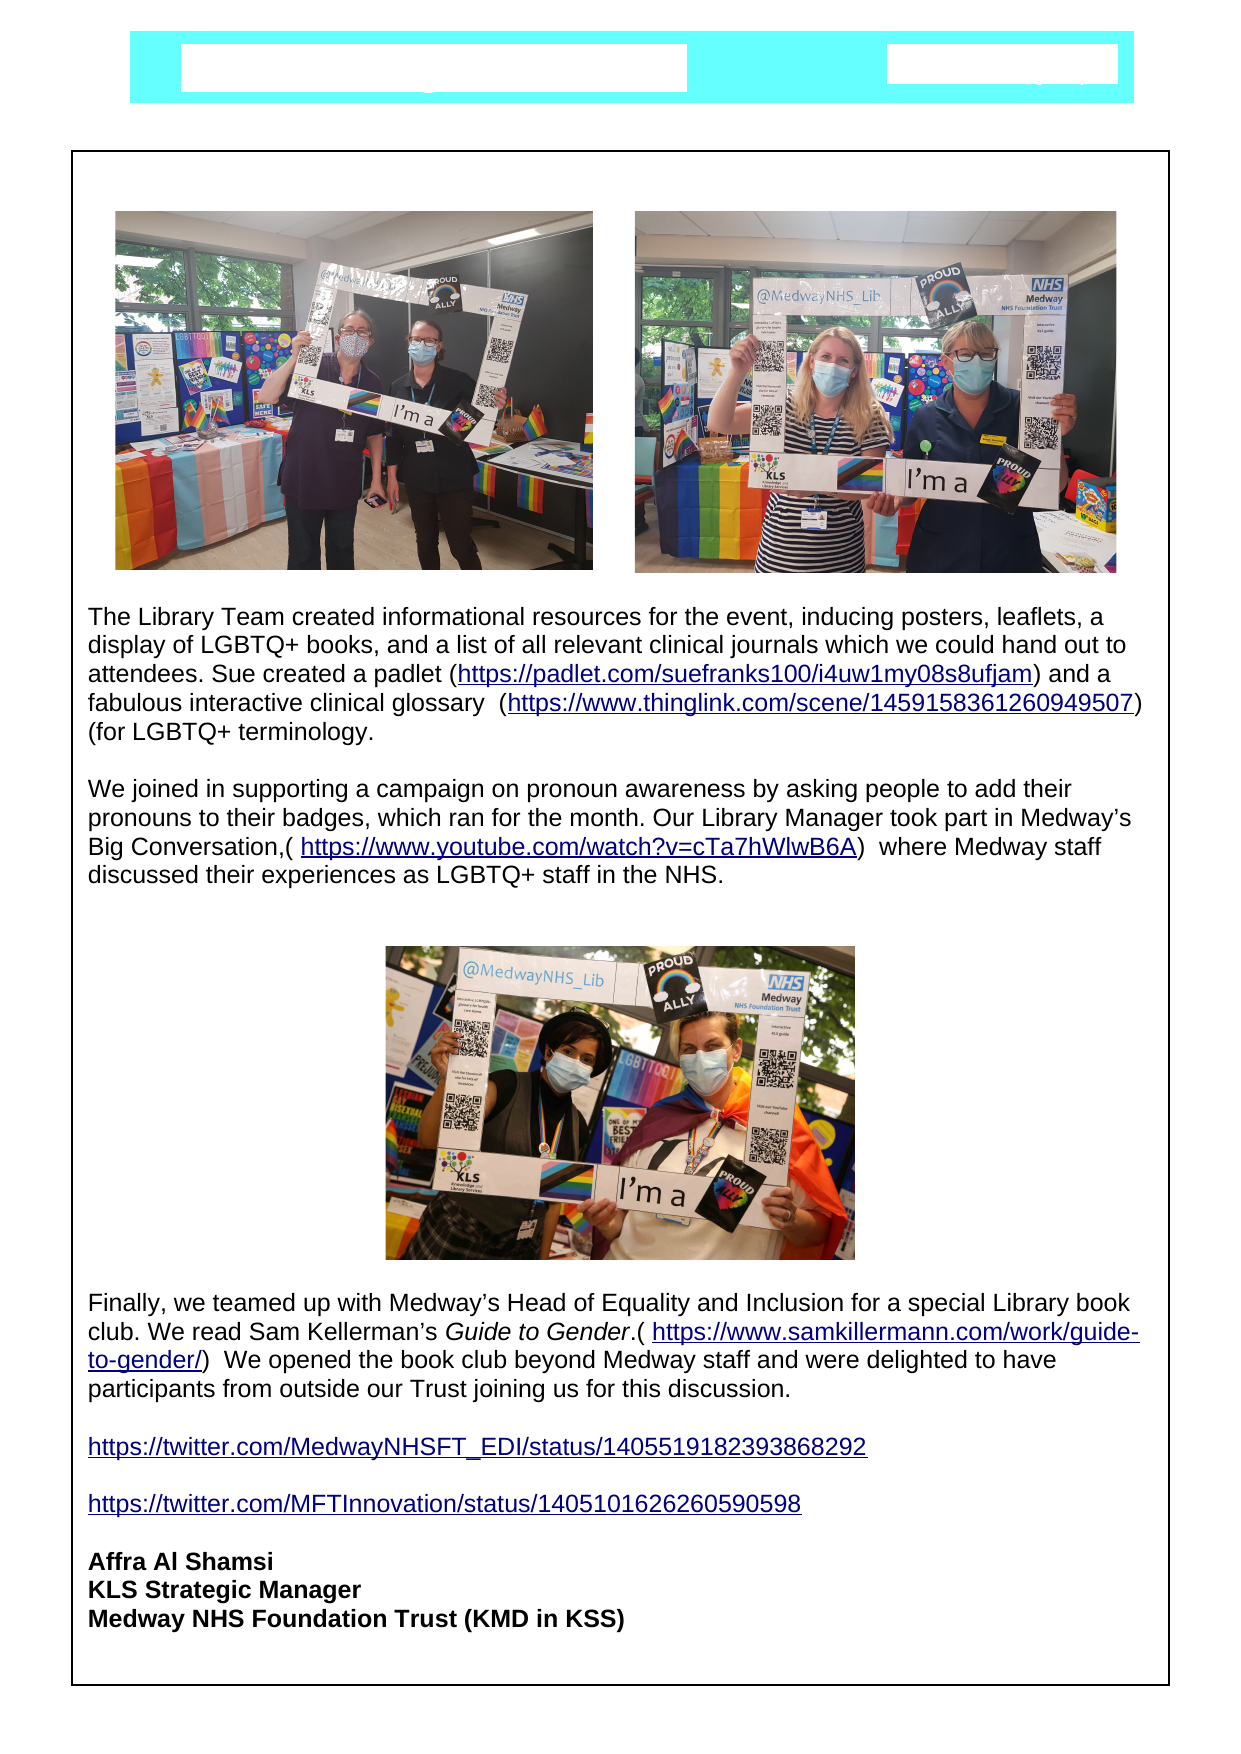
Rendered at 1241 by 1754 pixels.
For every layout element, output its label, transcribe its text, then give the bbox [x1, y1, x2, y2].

text Affra Al Shamsi [88, 1547, 1153, 1576]
text Finally, we teamed up with Medway’s Head of Equality and Inclusion for a special Library book club. We read Sam Kellerman’s Guide to Gender.( https://www.samkillermann.com/work/guide-to-gender/) We opened the book club beyond Medway staff and were delighted to have participants from outside our Trust joining us for this discussion. [88, 1288, 1153, 1403]
text Medway NHS Foundation Trust (KMD in KSS) [88, 1604, 1153, 1633]
text The Library Team created informational resources for the event, inducing posters, leaflets, a display of LGBTQ+ books, and a list of all relevant clinical journals which we could hand out to attendees. Sue created a padlet (https://padlet.com/suefranks100/i4uw1my08s8ufjam) and a fabulous interactive clinical glossary (https://www.thinglink.com/scene/1459158361260949507) (for LGBTQ+ terminology. [88, 601, 1153, 745]
text We joined in supporting a campaign on pronoun awareness by asking people to add their pronouns to their badges, which ran for the month. Our Library Manager took part in Medway’s Big Conversation,( https://www.youtube.com/watch?v=cTa7hWlwB6A) where Medway staff discussed their experiences as LGBTQ+ staff in the NHS. [88, 774, 1153, 889]
text https://twitter.com/MedwayNHSFT_EDI/status/1405519182393868292 [88, 1432, 1153, 1461]
text KLS Strategic Manager [88, 1576, 1153, 1604]
text https://twitter.com/MFTInnovation/status/1405101626260590598 [88, 1489, 1153, 1518]
